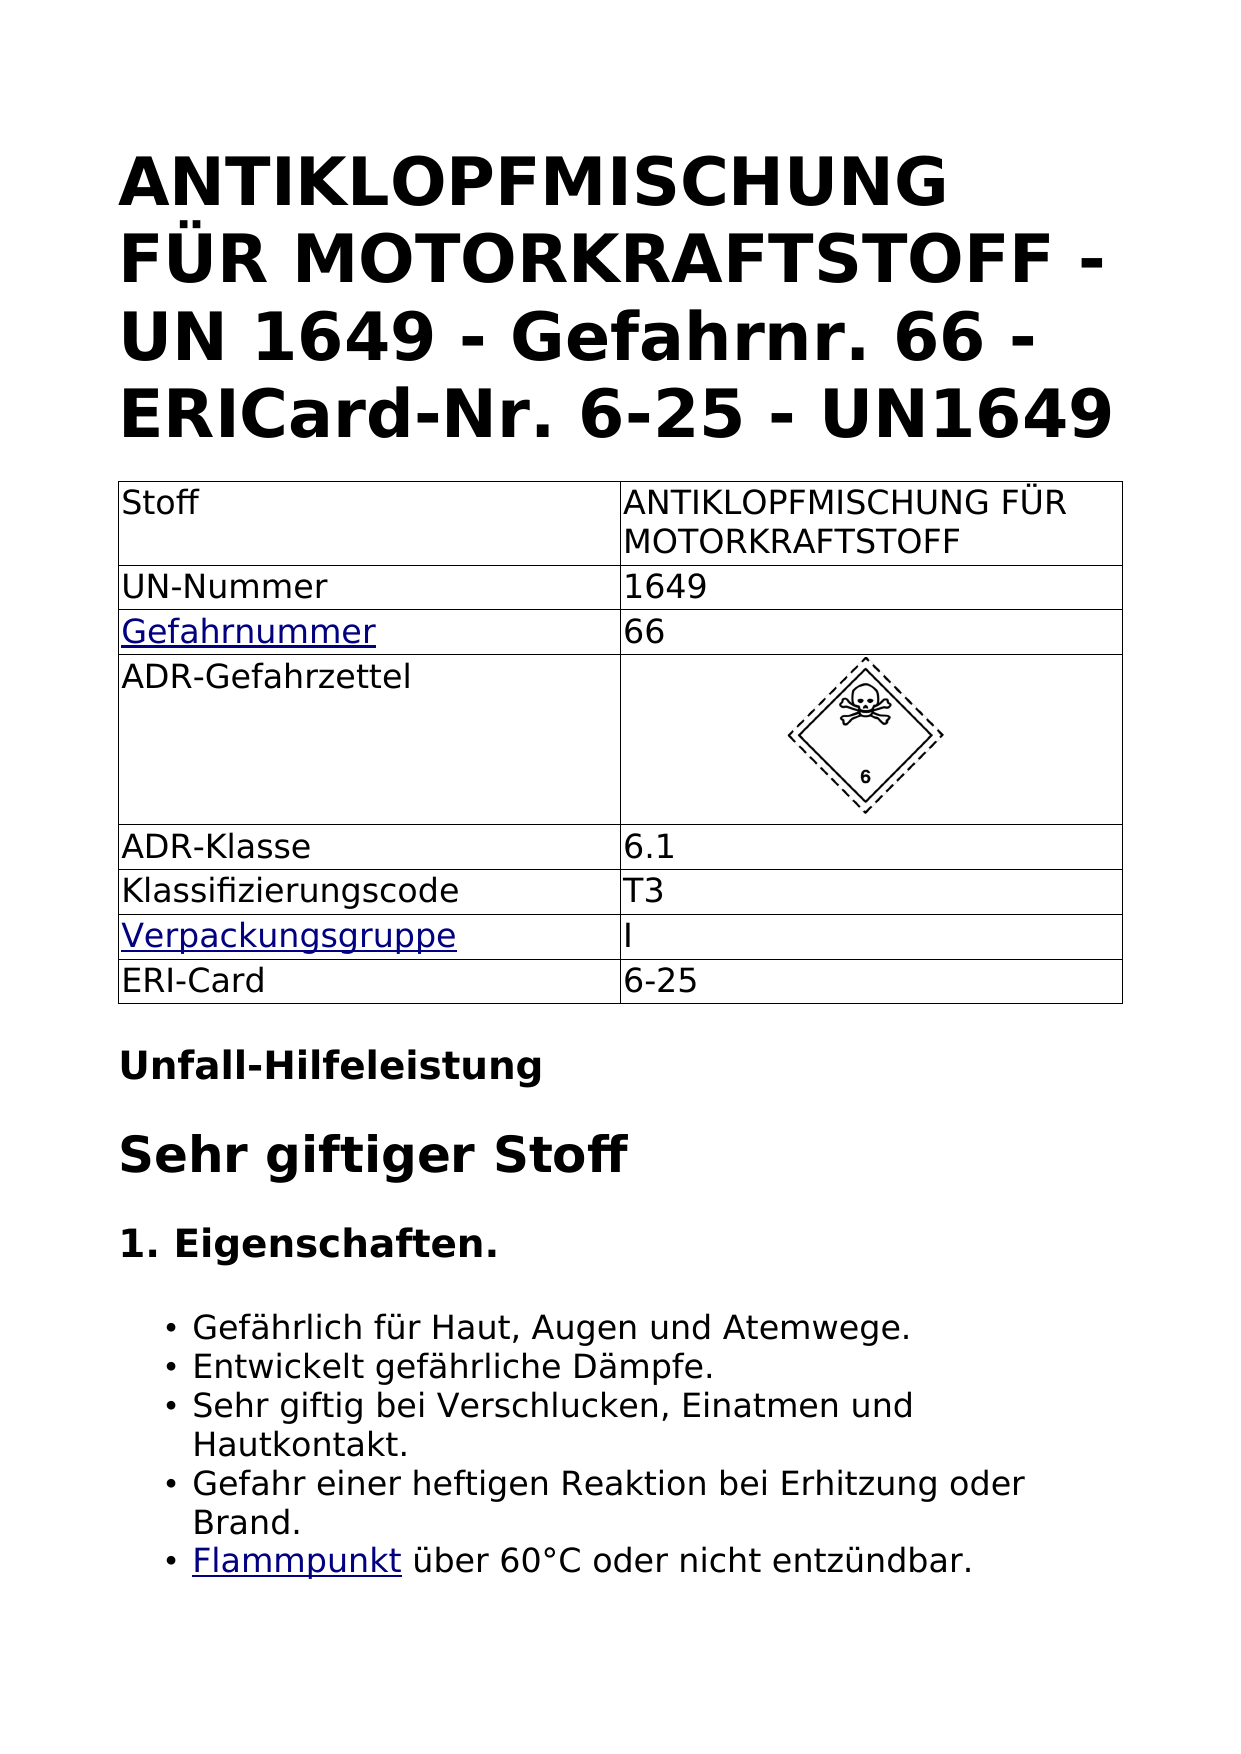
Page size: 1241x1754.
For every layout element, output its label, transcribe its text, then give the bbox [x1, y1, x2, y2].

subtitle Sehr giftiger Stoff [118, 1126, 1122, 1184]
table_cell UN-Nummer [119, 566, 620, 609]
table_cell 6.1 [621, 825, 1122, 869]
list Gefahr einer heftigen Reaktion bei Erhitzung oder Brand. [177, 1464, 1122, 1542]
subtitle ANTIKLOPFMISCHUNG FÜR MOTORKRAFTSTOFF - UN 1649 - Gefahrnr. 66 - ERICard-Nr. 6-25 - UN1649 [118, 143, 1122, 453]
subtitle 1. Eigenschaften. [118, 1222, 1122, 1267]
list Gefährlich für Haut, Augen und Atemwege. [177, 1309, 1122, 1348]
subtitle Unfall-Hilfeleistung [118, 1043, 1122, 1088]
list Flammpunkt über 60°C oder nicht entzündbar. [177, 1542, 1122, 1581]
list Sehr giftig bei Verschlucken, Einatmen und Hautkontakt. [177, 1387, 1122, 1464]
table_cell T3 [621, 870, 1122, 914]
table_header Stoff [119, 482, 620, 564]
table_cell Klassifizierungscode [119, 870, 620, 914]
table_cell ADR-Klasse [119, 825, 620, 869]
table_cell I [621, 915, 1122, 958]
picture [787, 657, 944, 814]
table_cell [621, 655, 1122, 824]
table_cell Verpackungsgruppe [119, 915, 620, 958]
table_cell 66 [621, 610, 1122, 654]
table_cell ADR-Gefahrzettel [119, 655, 620, 824]
table_header ANTIKLOPFMISCHUNG FÜR MOTORKRAFTSTOFF [621, 482, 1122, 564]
table_cell ERI-Card [119, 960, 620, 1003]
table_cell 1649 [621, 566, 1122, 609]
table_cell Gefahrnummer [119, 610, 620, 654]
list Entwickelt gefährliche Dämpfe. [177, 1348, 1122, 1387]
table_cell 6-25 [621, 960, 1122, 1003]
